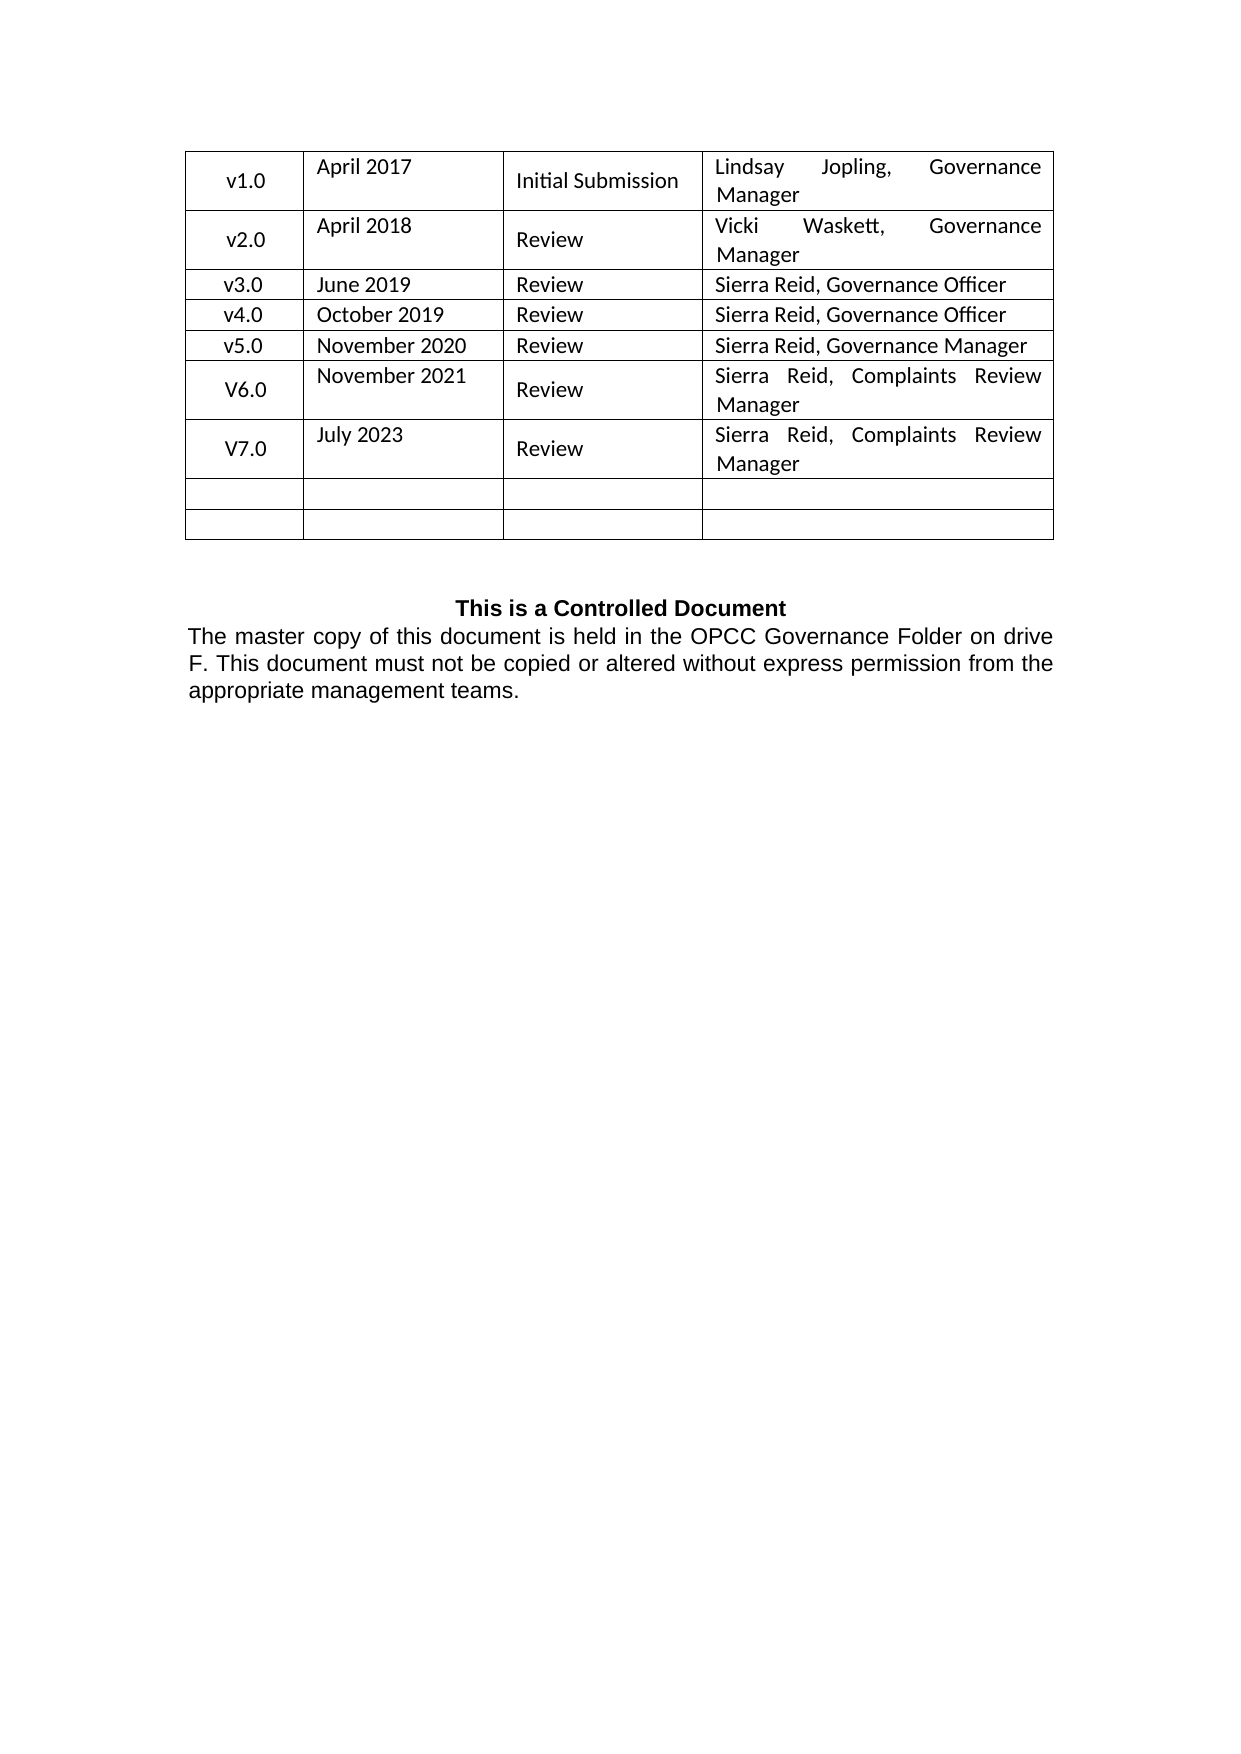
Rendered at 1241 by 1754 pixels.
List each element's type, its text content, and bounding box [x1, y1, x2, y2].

table_cell November 2021 [304, 361, 503, 419]
table_cell Review [504, 211, 702, 269]
table_cell Vicki Waskett, Governance Manager [703, 211, 1053, 269]
table_cell Sierra Reid, Complaints Review Manager [703, 361, 1053, 419]
table_cell Review [504, 270, 702, 299]
table_cell [504, 510, 702, 539]
table_cell April 2017 [304, 152, 503, 210]
table_cell June 2019 [304, 270, 503, 299]
table_cell v5.0 [186, 331, 303, 360]
table_cell [304, 479, 503, 509]
table_cell Sierra Reid, Governance Officer [703, 300, 1053, 330]
table_cell Sierra Reid, Governance Officer [703, 270, 1053, 299]
table_cell October 2019 [304, 300, 503, 330]
table_cell Sierra Reid, Governance Manager [703, 331, 1053, 360]
table_cell Review [504, 300, 702, 330]
table_cell V6.0 [186, 361, 303, 419]
text The master copy of this document is held in the OPCC Governance Folder on drive F. This document must not be copied or altered without express permission from the appropriate management teams. [187, 623, 1054, 703]
table_cell Review [504, 361, 702, 419]
table_cell v1.0 [186, 152, 303, 210]
table_cell [703, 479, 1053, 509]
table_cell November 2020 [304, 331, 503, 360]
table_cell [703, 510, 1053, 539]
table_cell April 2018 [304, 211, 503, 269]
table_cell Lindsay Jopling, Governance Manager [703, 152, 1053, 210]
table_cell July 2023 [304, 420, 503, 478]
table_cell [304, 510, 503, 539]
text This is a Controlled Document [187, 595, 1054, 622]
table_cell v2.0 [186, 211, 303, 269]
table_cell [186, 479, 303, 509]
table_cell v3.0 [186, 270, 303, 299]
table_cell Review [504, 331, 702, 360]
table_cell v4.0 [186, 300, 303, 330]
table_cell [504, 479, 702, 509]
table_cell V7.0 [186, 420, 303, 478]
table_cell Initial Submission [504, 152, 702, 210]
table_cell Sierra Reid, Complaints Review Manager [703, 420, 1053, 478]
table_cell [186, 510, 303, 539]
table_cell Review [504, 420, 702, 478]
